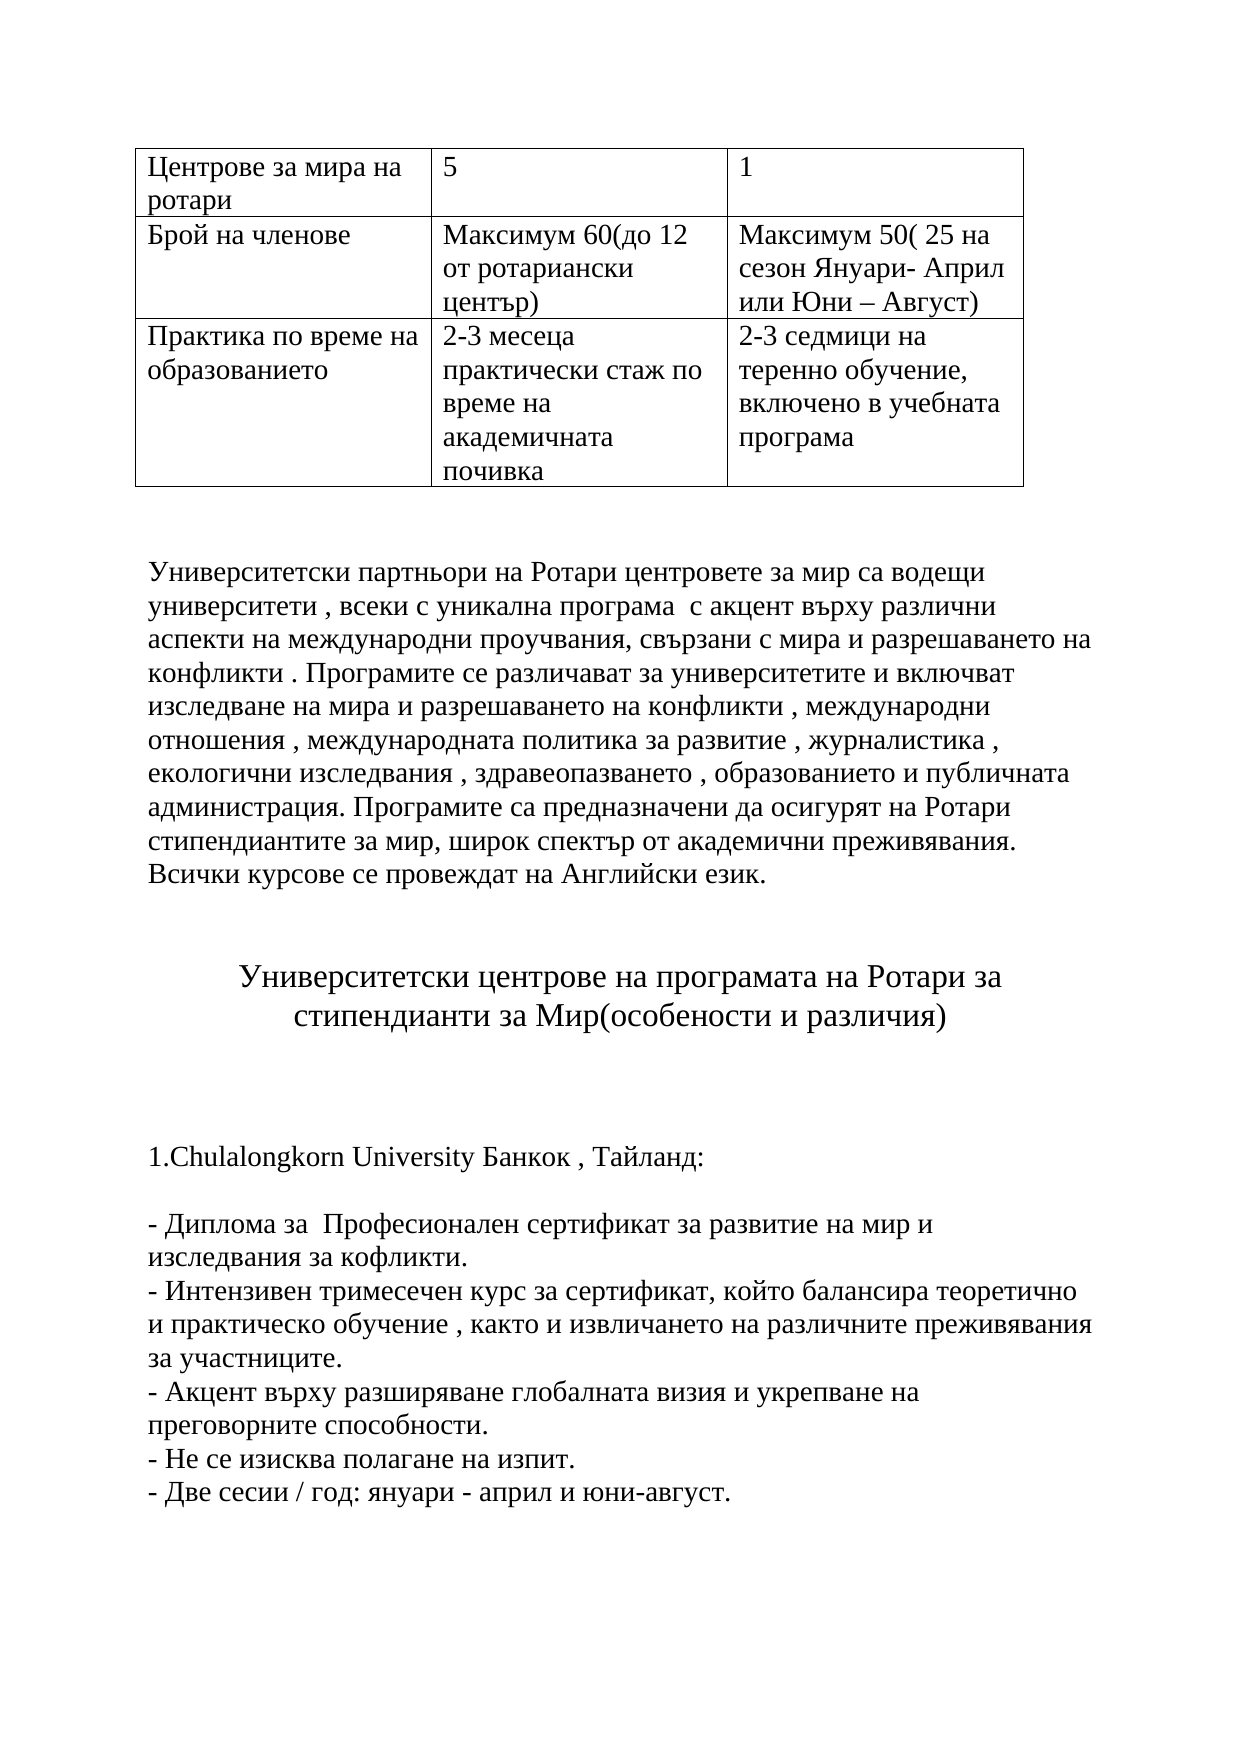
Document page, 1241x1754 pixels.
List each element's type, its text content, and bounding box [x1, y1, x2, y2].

table_cell Центрове за мира на ротари [136, 149, 431, 216]
text Университетски центрове на програмата на Ротари за стипендианти за Мир(особености и различия) [148, 957, 1093, 1033]
text - Не се изисква полагане на изпит. [148, 1441, 1093, 1474]
text - Интензивен тримесечен курс за сертификат, който балансира теоретично и практическо обучение , както и извличането на различните преживявания за участниците. [148, 1273, 1093, 1374]
text - Акцент върху разширяване глобалната визия и укрепване на преговорните способности. [148, 1374, 1093, 1441]
table_cell 2-3 месеца практически стаж по време на академичната почивка [432, 319, 727, 486]
text Университетски партньори на Ротари центровете за мир са водещи университети , всеки с уникална програма с акцент върху различни аспекти на международни проучвания, свързани с мира и разрешаването на конфликти . Програмите се различават за университетите и включват изследване на мира и разрешаването на конфликти , международни отношения , международната политика за развитие , журналистика , екологични изследвания , здравеопазването , образованието и публичната администрация. Програмите са предназначени да осигурят на Ротари стипендиантите за мир, широк спектър от академични преживявания. Всички курсове се провеждат на Английски език. [148, 554, 1093, 890]
table_cell Брой на членове [136, 217, 431, 317]
table_cell 2-3 седмици на теренно обучение, включено в учебната програма [728, 319, 1023, 486]
table_cell 1 [728, 149, 1023, 216]
text 1.Chulalongkorn University Банкок , Тайланд: [148, 1139, 1093, 1172]
text - Диплома за Професионален сертификат за развитие на мир и изследвания за кофликти. [148, 1206, 1093, 1273]
table_cell Максимум 60(до 12 от ротариански център) [432, 217, 727, 317]
table_cell 5 [432, 149, 727, 216]
text - Две сесии / год: януари - април и юни-август. [148, 1474, 1093, 1508]
table_cell Практика по време на образованието [136, 319, 431, 486]
table_cell Максимум 50( 25 на сезон Януари- Април или Юни – Август) [728, 217, 1023, 317]
